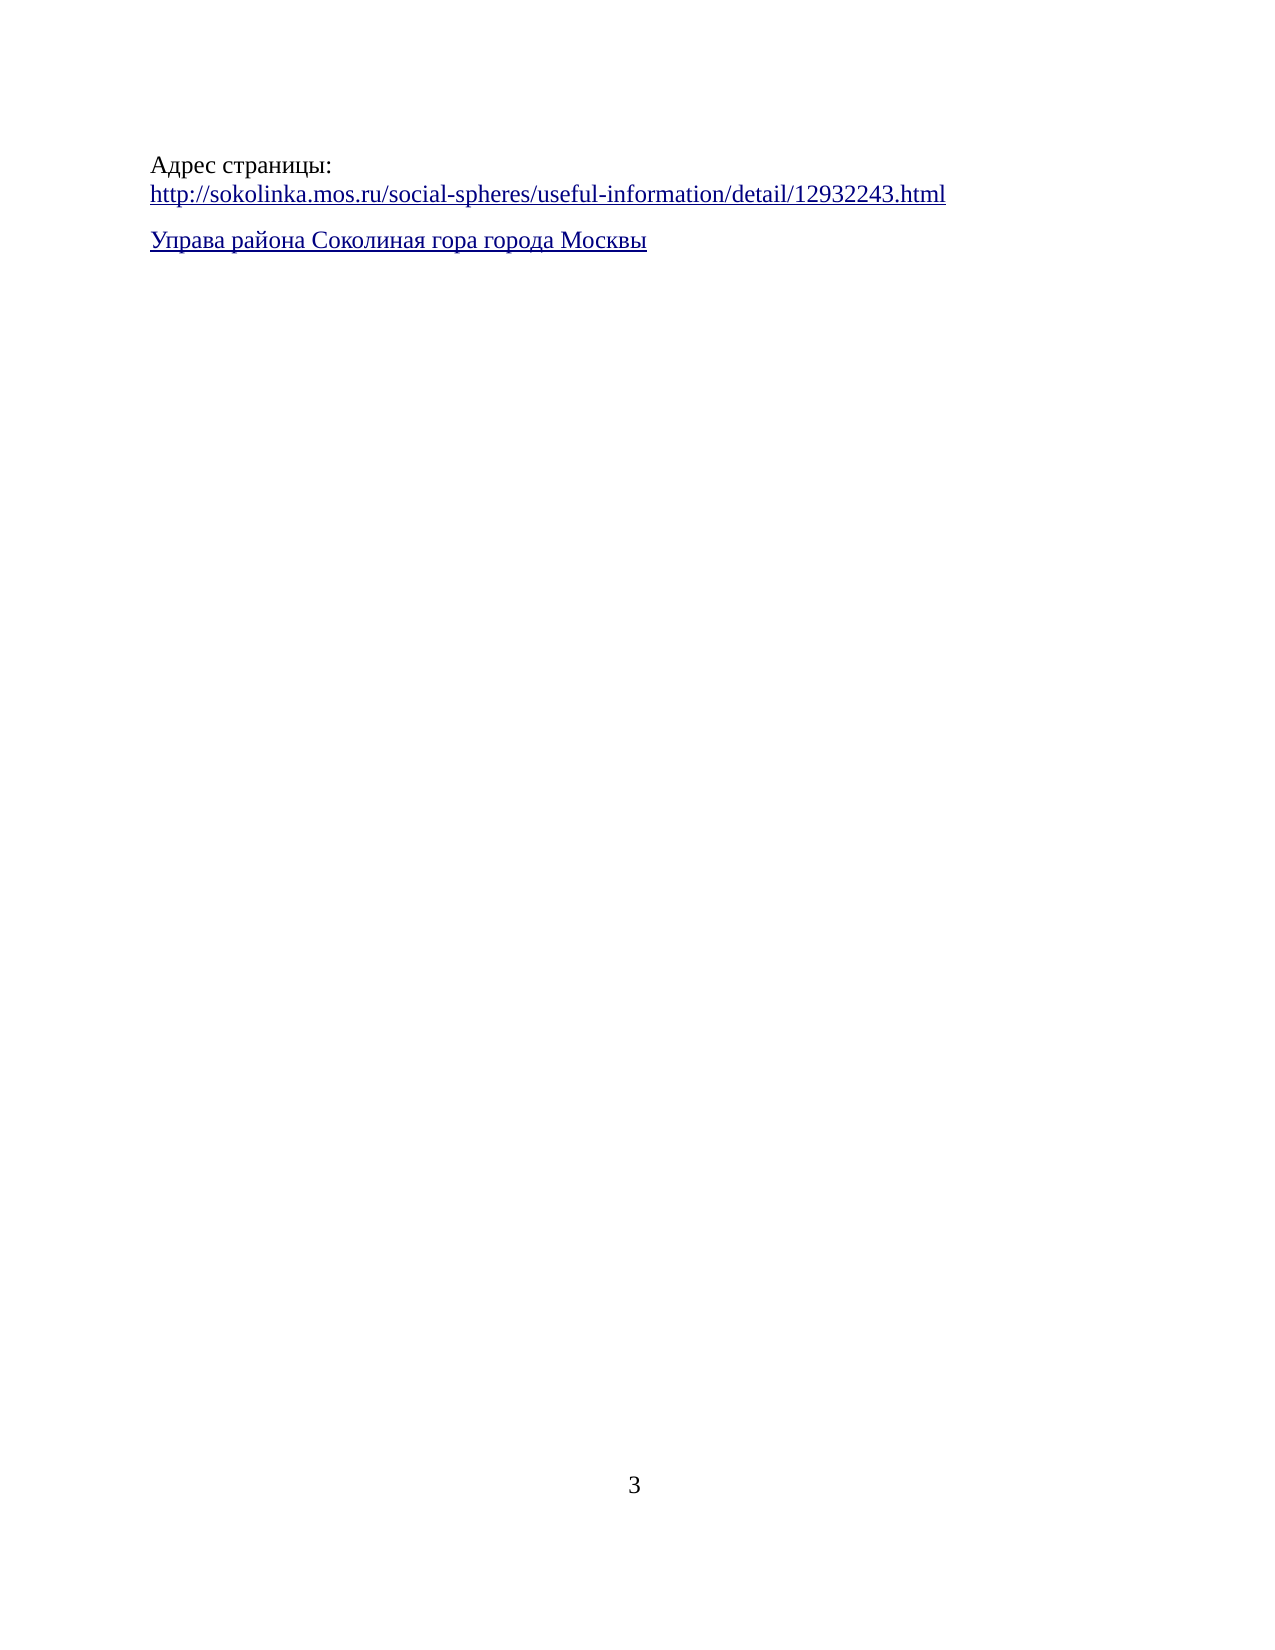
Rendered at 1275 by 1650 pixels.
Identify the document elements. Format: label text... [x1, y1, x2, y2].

text Адрес страницы: http://sokolinka.mos.ru/social-spheres/useful-information/detail/12932243.html [150, 150, 1125, 207]
text Управа района Соколиная гора города Москвы [150, 225, 1125, 254]
